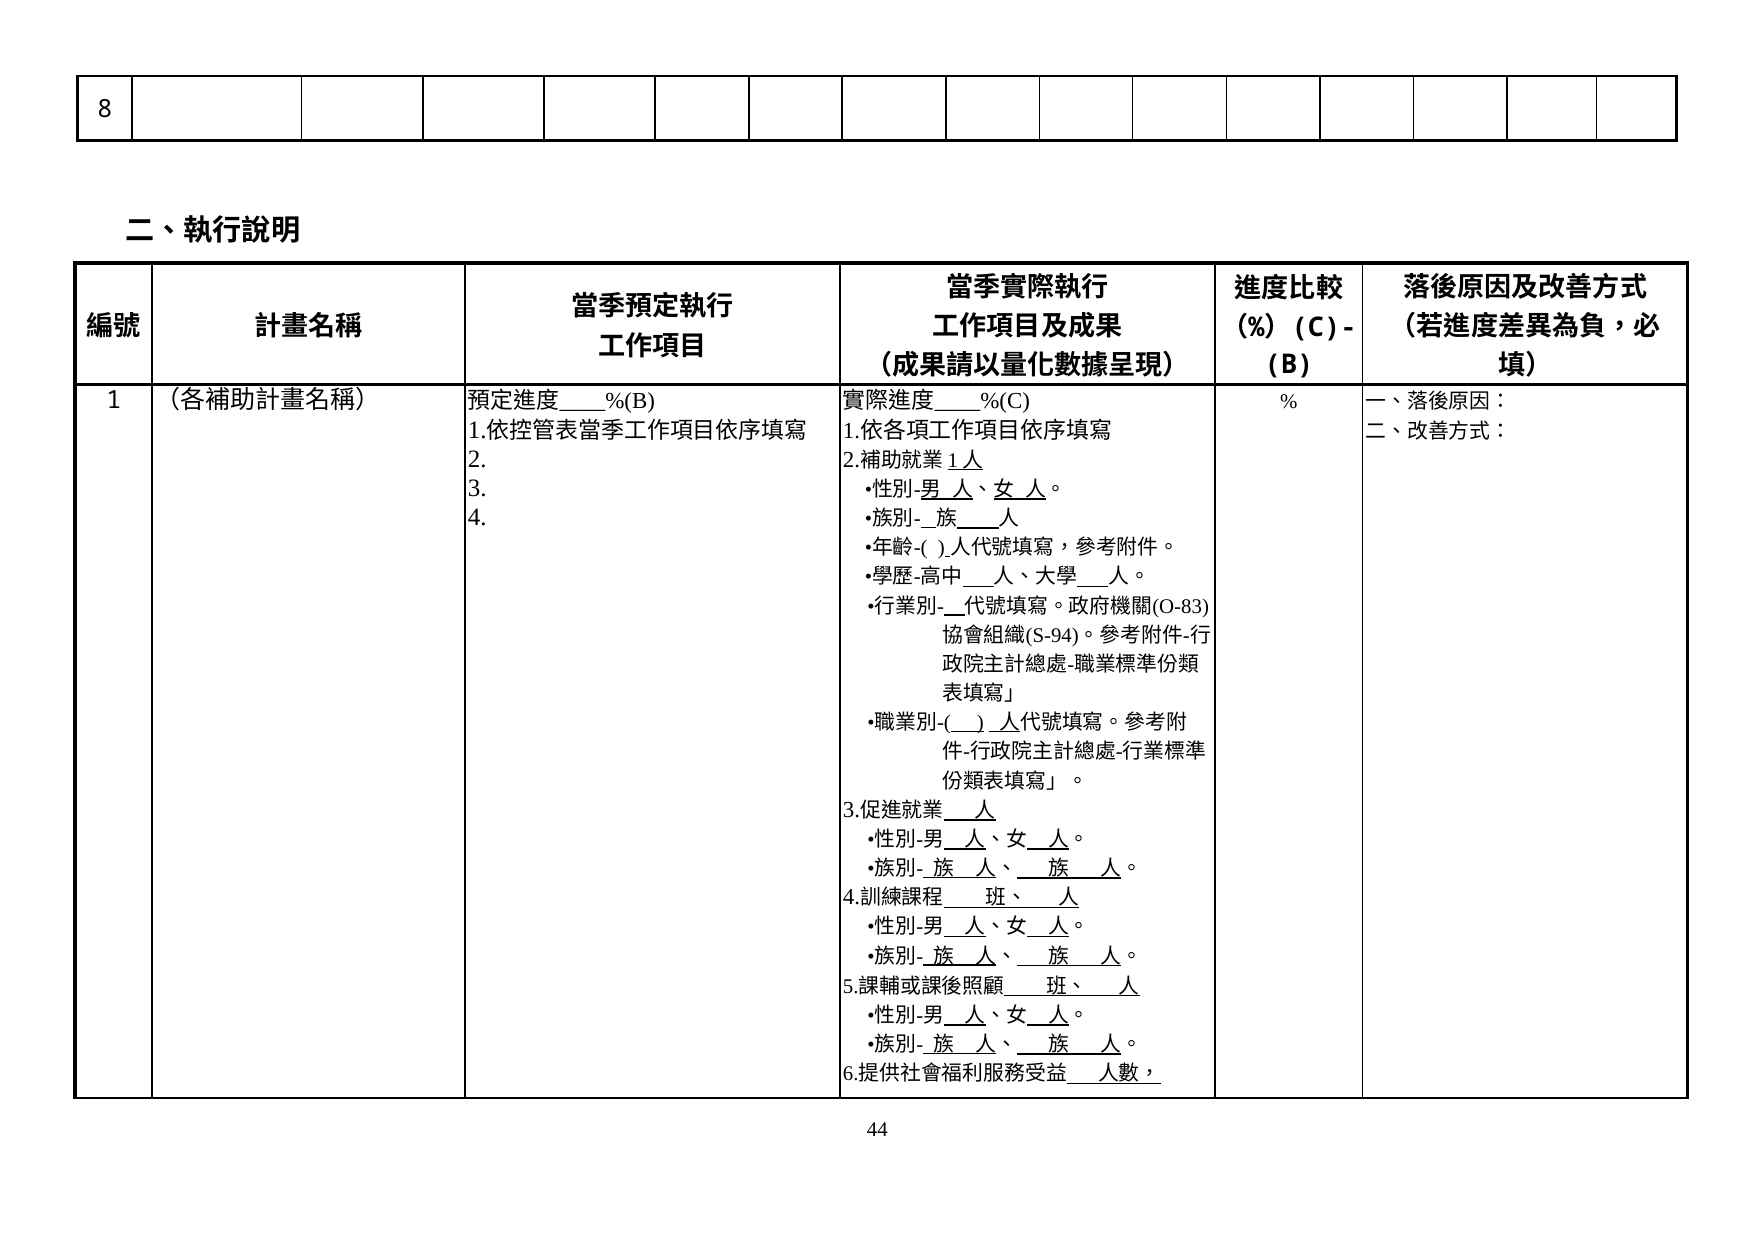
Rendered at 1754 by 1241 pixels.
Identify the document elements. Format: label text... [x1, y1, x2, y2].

table_header 進度比較 （%）(C)-(B) [1216, 265, 1362, 382]
table_cell 實際進度____%(C) 1.依各項工作項目依序填寫 2.補助就業1人 •性別-男 人、女 人。 •族別- 族 人 •年齡-( ) 人代號填寫，參考附件。 •學歷-高中 人、大學 人。 •行業別- 代號填寫。政府機關(O-83)協會組織(S-94)。參考附件-行政院主計總處-職業標準份類表填寫」 •職業別-( ) 人代號填寫。參考附件-行政院主計總處-行業標準份類表填寫」。 3.促進就業 人 •性別-男 人、女 人。 •族別- 族 人、 族 人。 4.訓練課程 班、 人 •性別-男 人、女 人。 •族別- 族 人、 族 人。 5.課輔或課後照顧 班、 人 •性別-男 人、女 人。 •族別- 族 人、 族 人。 6.提供社會福利服務受益 人數， [841, 386, 1214, 1097]
table_cell 預定進度____%(B) 1.依控管表當季工作項目依序填寫 2. 3. 4. [466, 386, 839, 1097]
table_cell [545, 77, 654, 139]
table_cell [424, 77, 543, 139]
table_cell [750, 77, 841, 139]
table_cell [1414, 77, 1506, 139]
table_header 落後原因及改善方式 （若進度差異為負，必填） [1363, 265, 1686, 382]
table_cell [302, 77, 422, 139]
table_cell % [1216, 386, 1362, 1097]
table_cell [1133, 77, 1226, 139]
table_cell （各補助計畫名稱） [153, 386, 464, 1097]
table_cell [1597, 77, 1675, 139]
table_header 編號 [77, 265, 151, 382]
table_cell [1508, 77, 1596, 139]
table_header 當季預定執行 工作項目 [466, 265, 839, 382]
table_cell [1040, 77, 1132, 139]
table_cell [843, 77, 945, 139]
table_cell 8 [79, 77, 131, 139]
table_cell 一、落後原因： 二、改善方式： [1363, 386, 1686, 1097]
table_header 當季實際執行 工作項目及成果 （成果請以量化數據呈現） [841, 265, 1214, 382]
table_cell [1227, 77, 1319, 139]
table_header 計畫名稱 [153, 265, 464, 382]
table_cell [133, 77, 301, 139]
text 二、執行說明 [125, 207, 1679, 249]
table_cell [1321, 77, 1413, 139]
table_cell 1 [77, 386, 151, 1097]
table_cell [947, 77, 1039, 139]
table_cell [656, 77, 748, 139]
